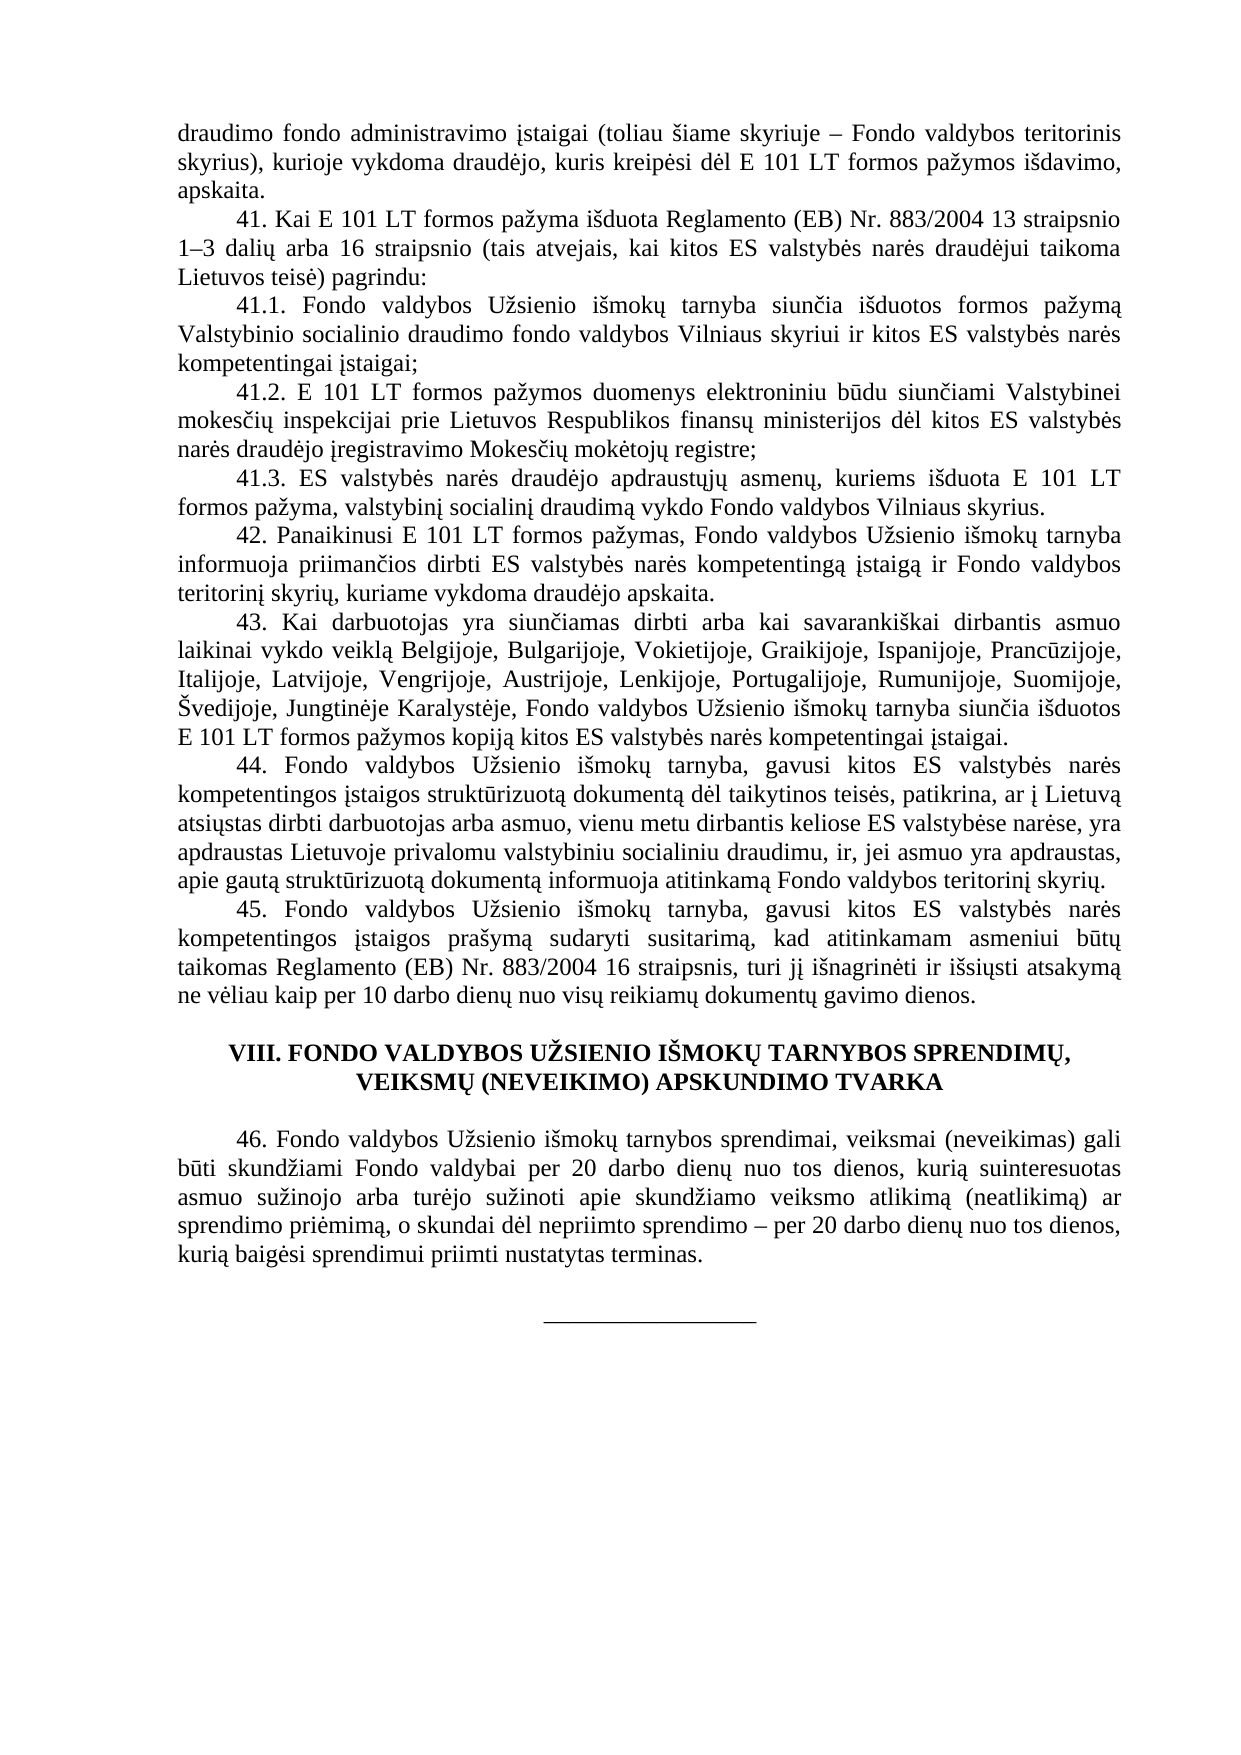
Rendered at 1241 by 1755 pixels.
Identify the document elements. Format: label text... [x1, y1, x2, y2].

text VIII. FONDO VALDYBOS UŽSIENIO IŠMOKŲ TARNYBOS SPRENDIMŲ, VEIKSMŲ (NEVEIKIMO) APSKUNDIMO TVARKA [177, 1038, 1122, 1096]
text 42. Panaikinusi E 101 LT formos pažymas, Fondo valdybos Užsienio išmokų tarnyba informuoja priimančios dirbti ES valstybės narės kompetentingą įstaigą ir Fondo valdybos teritorinį skyrių, kuriame vykdoma draudėjo apskaita. [177, 521, 1122, 607]
text 44. Fondo valdybos Užsienio išmokų tarnyba, gavusi kitos ES valstybės narės kompetentingos įstaigos struktūrizuotą dokumentą dėl taikytinos teisės, patikrina, ar į Lietuvą atsiųstas dirbti darbuotojas arba asmuo, vienu metu dirbantis keliose ES valstybėse narėse, yra apdraustas Lietuvoje privalomu valstybiniu socialiniu draudimu, ir, jei asmuo yra apdraustas, apie gautą struktūrizuotą dokumentą informuoja atitinkamą Fondo valdybos teritorinį skyrių. [177, 751, 1122, 894]
text 45. Fondo valdybos Užsienio išmokų tarnyba, gavusi kitos ES valstybės narės kompetentingos įstaigos prašymą sudaryti susitarimą, kad atitinkamam asmeniui būtų taikomas Reglamento (EB) Nr. 883/2004 16 straipsnis, turi jį išnagrinėti ir išsiųsti atsakymą ne vėliau kaip per 10 darbo dienų nuo visų reikiamų dokumentų gavimo dienos. [177, 894, 1122, 1009]
text _________________ [177, 1297, 1122, 1326]
text draudimo fondo administravimo įstaigai (toliau šiame skyriuje – Fondo valdybos teritorinis skyrius), kurioje vykdoma draudėjo, kuris kreipėsi dėl E 101 LT formos pažymos išdavimo, apskaita. [177, 118, 1122, 204]
text 41.2. E 101 LT formos pažymos duomenys elektroniniu būdu siunčiami Valstybinei mokesčių inspekcijai prie Lietuvos Respublikos finansų ministerijos dėl kitos ES valstybės narės draudėjo įregistravimo Mokesčių mokėtojų registre; [177, 377, 1122, 463]
text 43. Kai darbuotojas yra siunčiamas dirbti arba kai savarankiškai dirbantis asmuo laikinai vykdo veiklą Belgijoje, Bulgarijoje, Vokietijoje, Graikijoje, Ispanijoje, Prancūzijoje, Italijoje, Latvijoje, Vengrijoje, Austrijoje, Lenkijoje, Portugalijoje, Rumunijoje, Suomijoje, Švedijoje, Jungtinėje Karalystėje, Fondo valdybos Užsienio išmokų tarnyba siunčia išduotos E 101 LT formos pažymos kopiją kitos ES valstybės narės kompetentingai įstaigai. [177, 607, 1122, 751]
text 41.3. ES valstybės narės draudėjo apdraustųjų asmenų, kuriems išduota E 101 LT formos pažyma, valstybinį socialinį draudimą vykdo Fondo valdybos Vilniaus skyrius. [177, 463, 1122, 521]
text 41.1. Fondo valdybos Užsienio išmokų tarnyba siunčia išduotos formos pažymą Valstybinio socialinio draudimo fondo valdybos Vilniaus skyriui ir kitos ES valstybės narės kompetentingai įstaigai; [177, 291, 1122, 377]
text 46. Fondo valdybos Užsienio išmokų tarnybos sprendimai, veiksmai (neveikimas) gali būti skundžiami Fondo valdybai per 20 darbo dienų nuo tos dienos, kurią suinteresuotas asmuo sužinojo arba turėjo sužinoti apie skundžiamo veiksmo atlikimą (neatlikimą) ar sprendimo priėmimą, o skundai dėl nepriimto sprendimo – per 20 darbo dienų nuo tos dienos, kurią baigėsi sprendimui priimti nustatytas terminas. [177, 1124, 1122, 1268]
text 41. Kai E 101 LT formos pažyma išduota Reglamento (EB) Nr. 883/2004 13 straipsnio 1–3 dalių arba 16 straipsnio (tais atvejais, kai kitos ES valstybės narės draudėjui taikoma Lietuvos teisė) pagrindu: [177, 204, 1122, 291]
